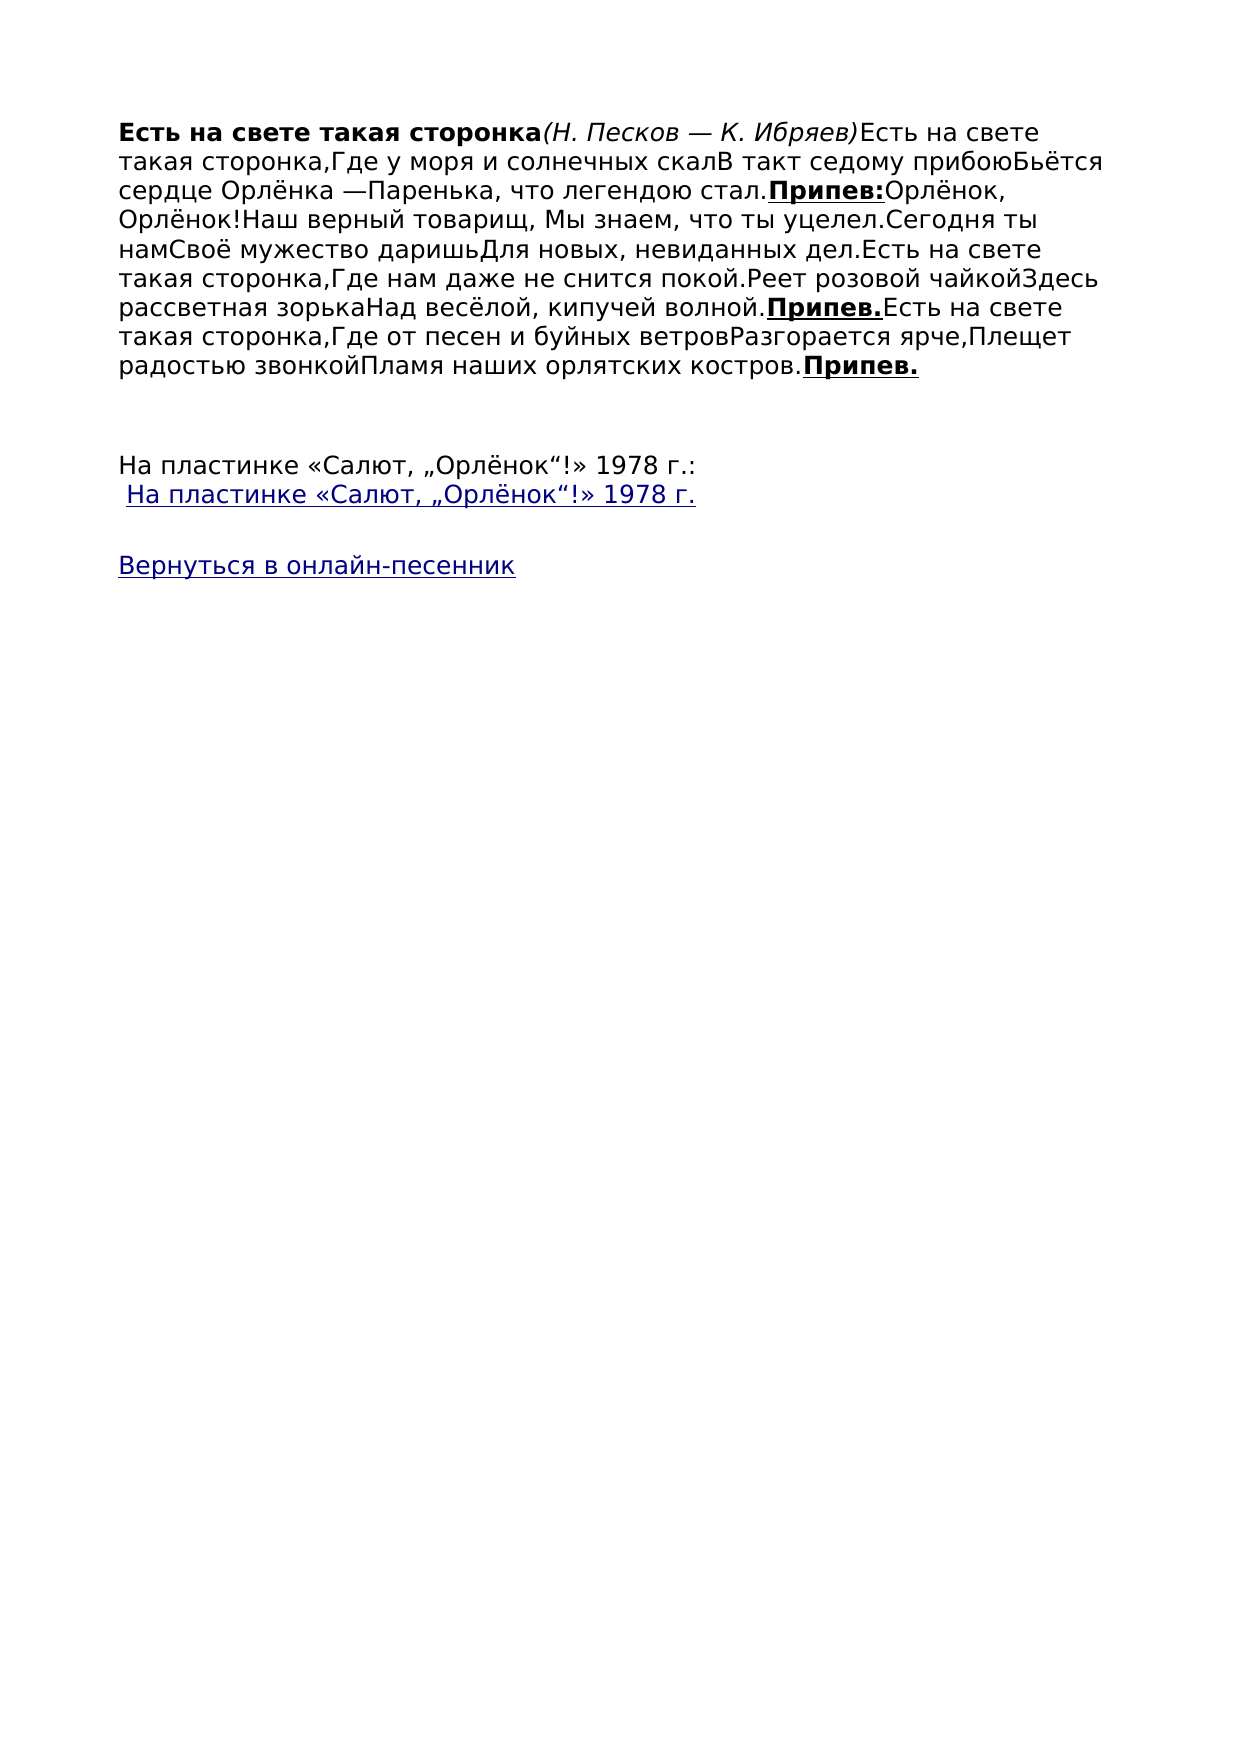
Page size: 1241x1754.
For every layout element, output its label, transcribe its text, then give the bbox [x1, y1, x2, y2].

text Вернуться в онлайн-песенник [118, 551, 1122, 581]
text Есть на свете такая сторонка(Н. Песков — К. Ибряев)Есть на свете такая сторонка,Где у моря и солнечных скалВ такт седому прибоюБьётся сердце Орлёнка —Паренька, что легендою стал.Припев:Орлёнок, Орлёнок!Наш верный товарищ, Мы знаем, что ты уцелел.Сегодня ты намСвоё мужество даришьДля новых, невиданных дел.Есть на свете такая сторонка,Где нам даже не снится покой.Реет розовой чайкойЗдесь рассветная зорькаНад весёлой, кипучей волной.Припев.Есть на свете такая сторонка,Где от песен и буйных ветровРазгорается ярче,Плещет радостью звонкойПламя наших орлятских костров.Припев. [118, 118, 1122, 439]
text На пластинке «Салют, „Орлёнок“!» 1978 г.: На пластинке «Салют, „Орлёнок“!» 1978 г. [118, 451, 1122, 539]
